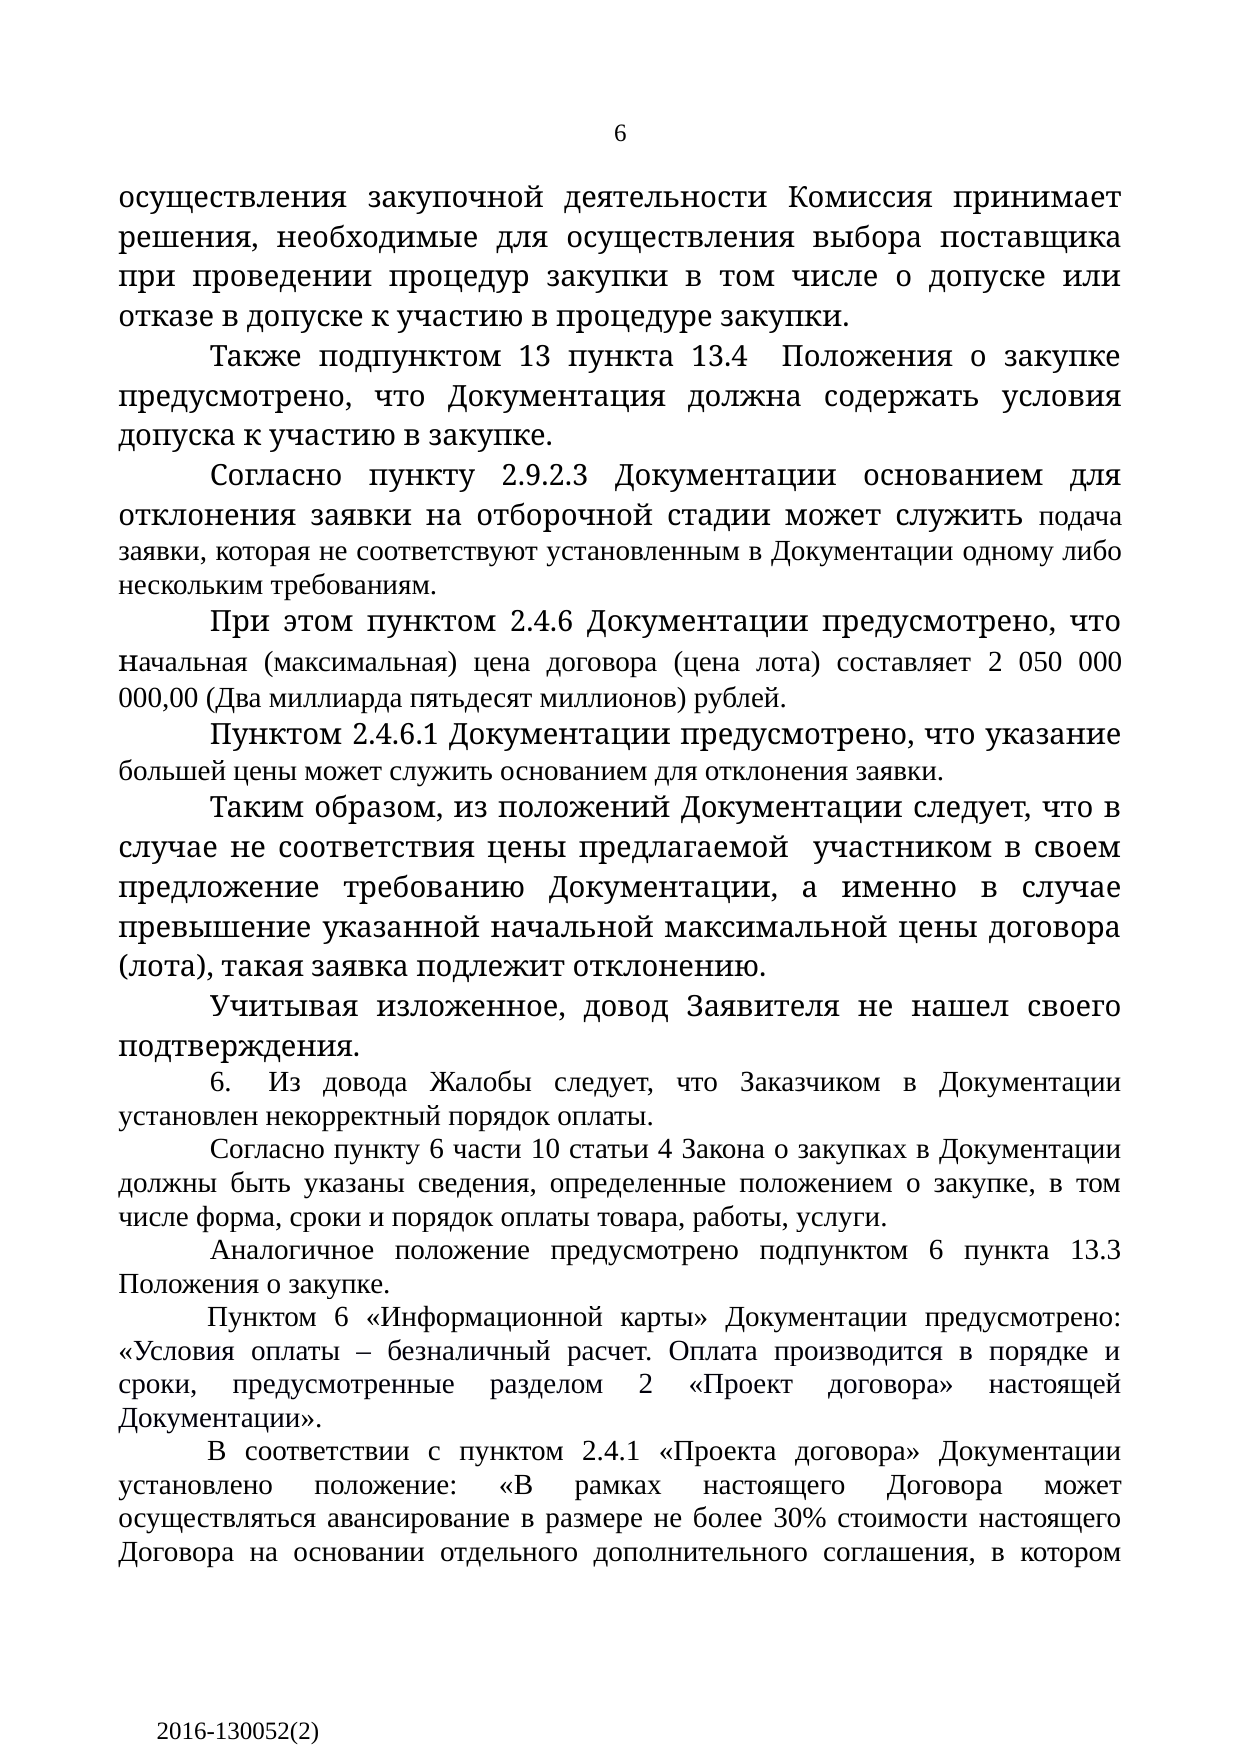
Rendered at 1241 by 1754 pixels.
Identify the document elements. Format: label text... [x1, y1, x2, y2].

list осуществления закупочной деятельности Комиссия принимает решения, необходимые для осуществления выбора поставщика при проведении процедур закупки в том числе о допуске или отказе в допуске к участию в процедуре закупки. [118, 176, 1122, 335]
text Учитывая изложенное, довод Заявителя не нашел своего подтверждения. [118, 985, 1122, 1064]
text При этом пунктом 2.4.6 Документации предусмотрено, что начальная (максимальная) цена договора (цена лота) составляет 2 050 000 000,00 (Два миллиарда пятьдесят миллионов) рублей. [118, 601, 1122, 713]
text Пунктом 6 «Информационной карты» Документации предусмотрено: «Условия оплаты – безналичный расчет. Оплата производится в порядке и сроки, предусмотренные разделом 2 «Проект договора» настоящей Документации». [118, 1299, 1122, 1433]
text Согласно пункту 2.9.2.3 Документации основанием для отклонения заявки на отборочной стадии может служить подача заявки, которая не соответствуют установленным в Документации одному либо нескольким требованиям. [118, 454, 1122, 601]
text Пунктом 2.4.6.1 Документации предусмотрено, что указание большей цены может служить основанием для отклонения заявки. [118, 713, 1122, 787]
text В соответствии с пунктом 2.4.1 «Проекта договора» Документации установлено положение: «В рамках настоящего Договора может осуществляться авансирование в размере не более 30% стоимости настоящего Договора на основании отдельного дополнительного соглашения, в котором [118, 1433, 1122, 1568]
text Аналогичное положение предусмотрено подпунктом 6 пункта 13.3 Положения о закупке. [118, 1232, 1122, 1299]
list Из довода Жалобы следует, что Заказчиком в Документации установлен некорректный порядок оплаты. [118, 1064, 1122, 1132]
text Таким образом, из положений Документации следует, что в случае не соответствия цены предлагаемой участником в своем предложение требованию Документации, а именно в случае превышение указанной начальной максимальной цены договора (лота), такая заявка подлежит отклонению. [118, 787, 1122, 985]
text Согласно пункту 6 части 10 статьи 4 Закона о закупках в Документации должны быть указаны сведения, определенные положением о закупке, в том числе форма, сроки и порядок оплаты товара, работы, услуги. [118, 1132, 1122, 1232]
text Также подпунктом 13 пункта 13.4 Положения о закупке предусмотрено, что Документация должна содержать условия допуска к участию в закупке. [118, 335, 1122, 454]
